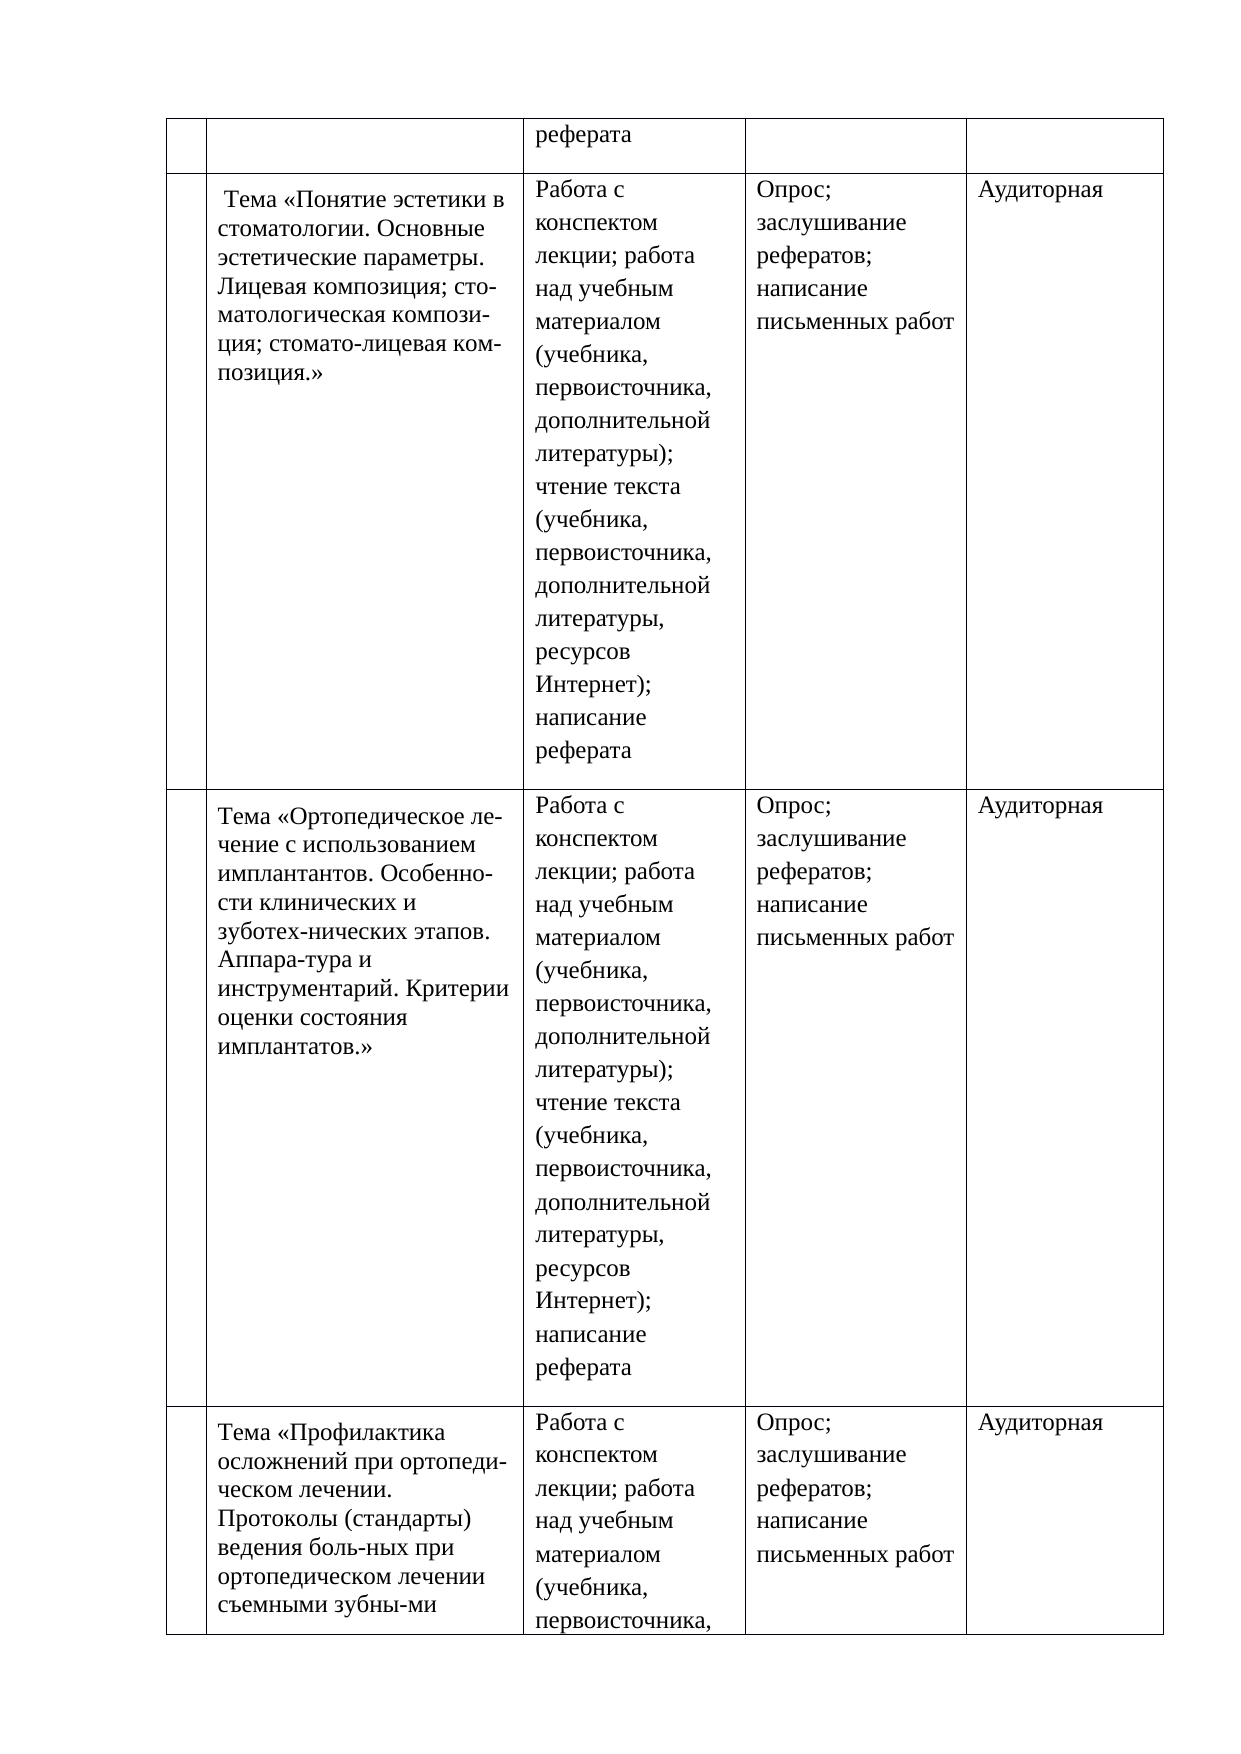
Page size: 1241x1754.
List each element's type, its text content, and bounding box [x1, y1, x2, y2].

table_cell реферата [524, 119, 745, 173]
table_cell [167, 119, 206, 173]
table_cell Работа с конспектом лекции; работа над учебным материалом (учебника, первоисточника, дополнительной литературы); чтение текста (учебника, первоисточника, дополнительной литературы, ресурсов Интернет); написание реферата [524, 174, 745, 789]
table_cell Тема «Понятие эстетики в стоматологии. Основные эстетические параметры. Лицевая композиция; сто-матологическая компози-ция; стомато-лицевая ком-позиция.» [207, 174, 523, 789]
table_cell [167, 174, 206, 789]
table_cell Опрос; заслушивание рефератов; написание письменных работ [746, 790, 966, 1406]
table_cell Опрос; заслушивание рефератов; написание письменных работ [746, 174, 966, 789]
table_cell Тема «Профилактика осложнений при ортопеди-ческом лечении. Протоколы (стандарты) ведения боль-ных при ортопедическом лечении съемными зубны-ми [207, 1407, 523, 1633]
table_cell [746, 119, 966, 173]
table_cell [967, 119, 1163, 173]
table_cell Работа с конспектом лекции; работа над учебным материалом (учебника, первоисточника, [524, 1407, 745, 1633]
table_cell Опрос; заслушивание рефератов; написание письменных работ [746, 1407, 966, 1633]
table_cell Тема «Ортопедическое ле-чение с использованием имплантантов. Особенно-сти клинических и зуботех-нических этапов. Аппара-тура и инструментарий. Критерии оценки состояния имплантатов.» [207, 790, 523, 1406]
table_cell Работа с конспектом лекции; работа над учебным материалом (учебника, первоисточника, дополнительной литературы); чтение текста (учебника, первоисточника, дополнительной литературы, ресурсов Интернет); написание реферата [524, 790, 745, 1406]
table_cell [167, 1407, 206, 1633]
table_cell Аудиторная [967, 174, 1163, 789]
table_cell Аудиторная [967, 1407, 1163, 1633]
table_cell [167, 790, 206, 1406]
table_cell [207, 119, 523, 173]
table_cell Аудиторная [967, 790, 1163, 1406]
